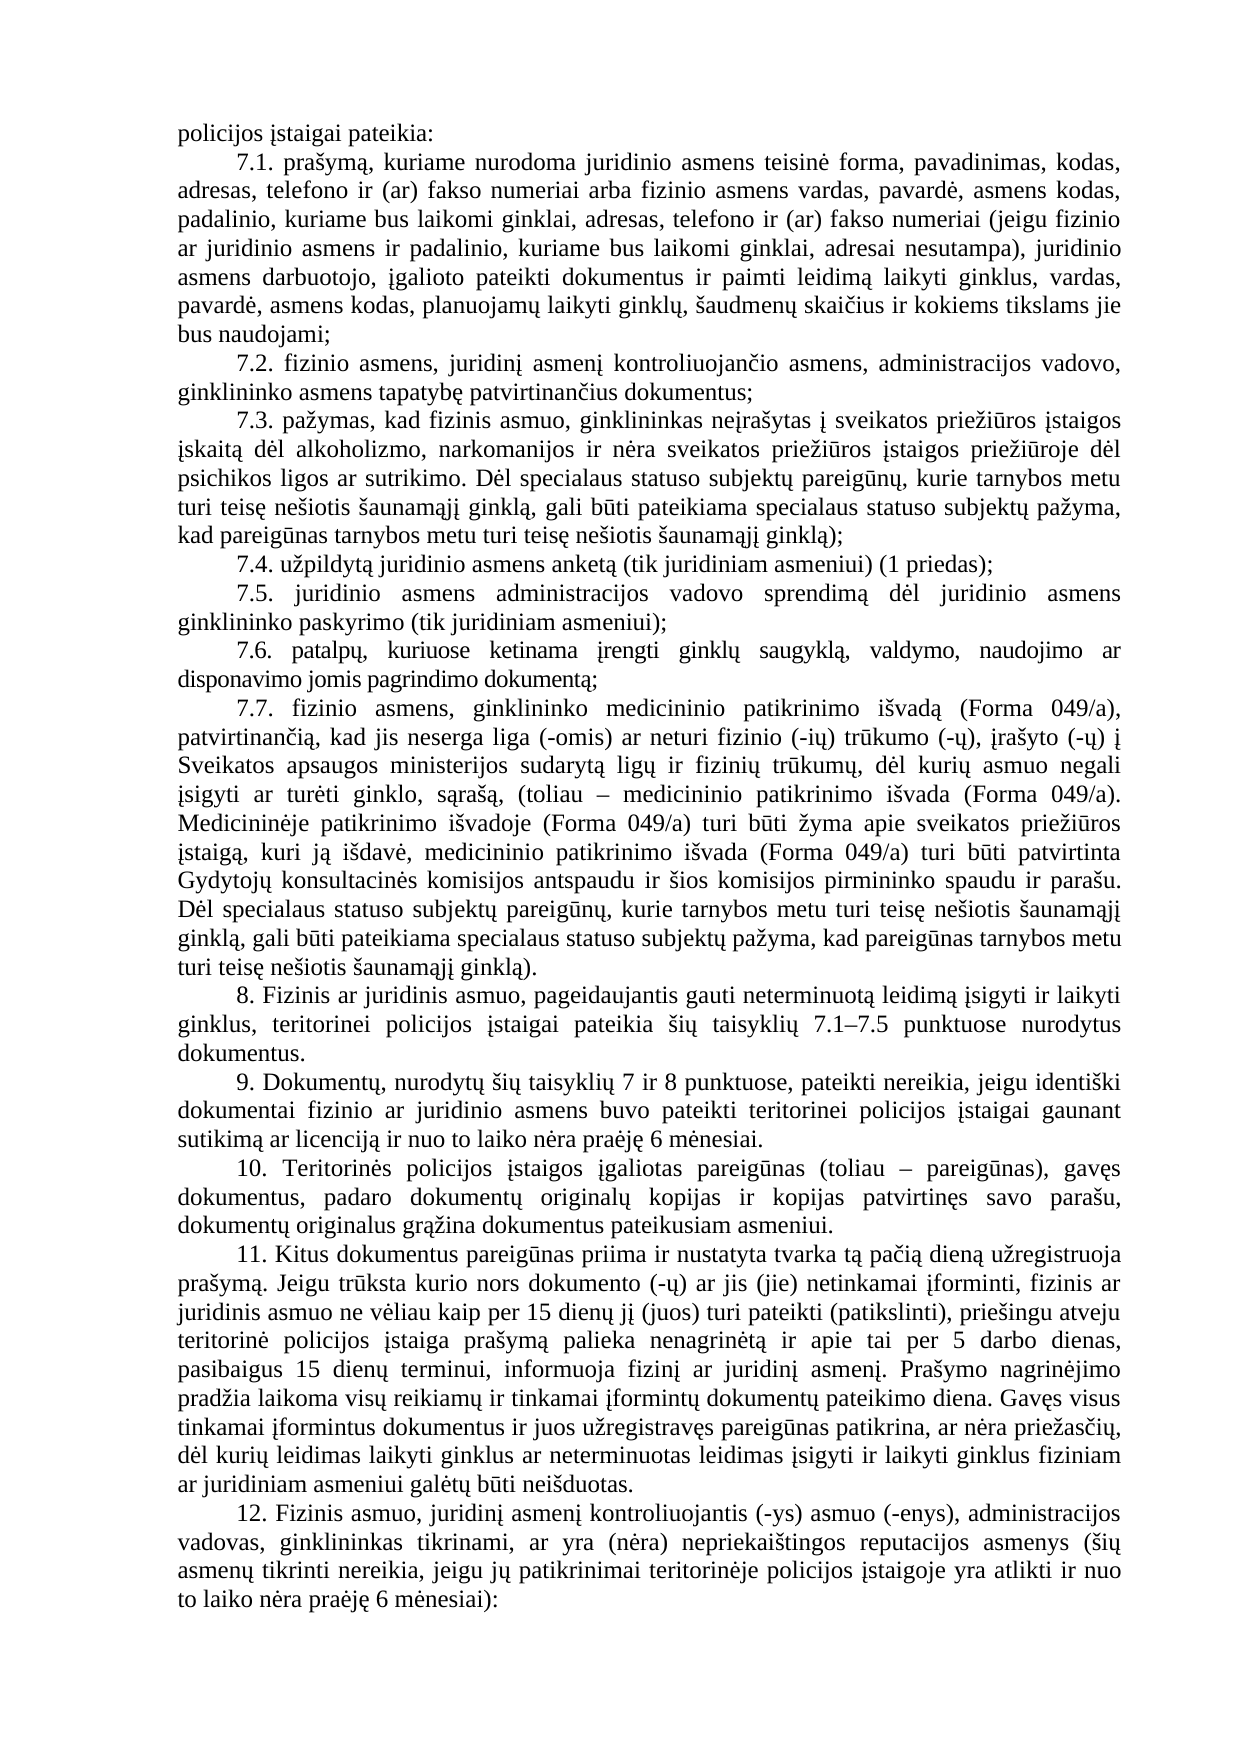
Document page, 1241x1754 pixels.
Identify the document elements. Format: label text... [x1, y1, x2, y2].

text 12. Fizinis asmuo, juridinį asmenį kontroliuojantis (-ys) asmuo (-enys), administracijos vadovas, ginklininkas tikrinami, ar yra (nėra) nepriekaištingos reputacijos asmenys (šių asmenų tikrinti nereikia, jeigu jų patikrinimai teritorinėje policijos įstaigoje yra atlikti ir nuo to laiko nėra praėję 6 mėnesiai): [177, 1498, 1122, 1613]
text 7.3. pažymas, kad fizinis asmuo, ginklininkas neįrašytas į sveikatos priežiūros įstaigos įskaitą dėl alkoholizmo, narkomanijos ir nėra sveikatos priežiūros įstaigos priežiūroje dėl psichikos ligos ar sutrikimo. Dėl specialaus statuso subjektų pareigūnų, kurie tarnybos metu turi teisę nešiotis šaunamąjį ginklą, gali būti pateikiama specialaus statuso subjektų pažyma, kad pareigūnas tarnybos metu turi teisę nešiotis šaunamąjį ginklą); [177, 406, 1122, 549]
text 7.7. fizinio asmens, ginklininko medicininio patikrinimo išvadą (Forma 049/a), patvirtinančią, kad jis neserga liga (-omis) ar neturi fizinio (-ių) trūkumo (-ų), įrašyto (-ų) į Sveikatos apsaugos ministerijos sudarytą ligų ir fizinių trūkumų, dėl kurių asmuo negali įsigyti ar turėti ginklo, sąrašą, (toliau – medicininio patikrinimo išvada (Forma 049/a). Medicininėje patikrinimo išvadoje (Forma 049/a) turi būti žyma apie sveikatos priežiūros įstaigą, kuri ją išdavė, medicininio patikrinimo išvada (Forma 049/a) turi būti patvirtinta Gydytojų konsultacinės komisijos antspaudu ir šios komisijos pirmininko spaudu ir parašu. Dėl specialaus statuso subjektų pareigūnų, kurie tarnybos metu turi teisę nešiotis šaunamąjį ginklą, gali būti pateikiama specialaus statuso subjektų pažyma, kad pareigūnas tarnybos metu turi teisę nešiotis šaunamąjį ginklą). [177, 693, 1122, 981]
text 7.1. prašymą, kuriame nurodoma juridinio asmens teisinė forma, pavadinimas, kodas, adresas, telefono ir (ar) fakso numeriai arba fizinio asmens vardas, pavardė, asmens kodas, padalinio, kuriame bus laikomi ginklai, adresas, telefono ir (ar) fakso numeriai (jeigu fizinio ar juridinio asmens ir padalinio, kuriame bus laikomi ginklai, adresai nesutampa), juridinio asmens darbuotojo, įgalioto pateikti dokumentus ir paimti leidimą laikyti ginklus, vardas, pavardė, asmens kodas, planuojamų laikyti ginklų, šaudmenų skaičius ir kokiems tikslams jie bus naudojami; [177, 147, 1122, 348]
text 10. Teritorinės policijos įstaigos įgaliotas pareigūnas (toliau – pareigūnas), gavęs dokumentus, padaro dokumentų originalų kopijas ir kopijas patvirtinęs savo parašu, dokumentų originalus grąžina dokumentus pateikusiam asmeniui. [177, 1153, 1122, 1239]
text 8. Fizinis ar juridinis asmuo, pageidaujantis gauti neterminuotą leidimą įsigyti ir laikyti ginklus, teritorinei policijos įstaigai pateikia šių taisyklių 7.1–7.5 punktuose nurodytus dokumentus. [177, 981, 1122, 1067]
text 7.5. juridinio asmens administracijos vadovo sprendimą dėl juridinio asmens ginklininko paskyrimo (tik juridiniam asmeniui); [177, 578, 1122, 636]
text policijos įstaigai pateikia: [177, 118, 1122, 147]
text 7.6. patalpų, kuriuose ketinama įrengti ginklų saugyklą, valdymo, naudojimo ar disponavimo jomis pagrindimo dokumentą; [177, 636, 1122, 693]
text 11. Kitus dokumentus pareigūnas priima ir nustatyta tvarka tą pačią dieną užregistruoja prašymą. Jeigu trūksta kurio nors dokumento (-ų) ar jis (jie) netinkamai įforminti, fizinis ar juridinis asmuo ne vėliau kaip per 15 dienų jį (juos) turi pateikti (patikslinti), priešingu atveju teritorinė policijos įstaiga prašymą palieka nenagrinėtą ir apie tai per 5 darbo dienas, pasibaigus 15 dienų terminui, informuoja fizinį ar juridinį asmenį. Prašymo nagrinėjimo pradžia laikoma visų reikiamų ir tinkamai įformintų dokumentų pateikimo diena. Gavęs visus tinkamai įformintus dokumentus ir juos užregistravęs pareigūnas patikrina, ar nėra priežasčių, dėl kurių leidimas laikyti ginklus ar neterminuotas leidimas įsigyti ir laikyti ginklus fiziniam ar juridiniam asmeniui galėtų būti neišduotas. [177, 1239, 1122, 1498]
text 9. Dokumentų, nurodytų šių taisyklių 7 ir 8 punktuose, pateikti nereikia, jeigu identiški dokumentai fizinio ar juridinio asmens buvo pateikti teritorinei policijos įstaigai gaunant sutikimą ar licenciją ir nuo to laiko nėra praėję 6 mėnesiai. [177, 1067, 1122, 1153]
text 7.2. fizinio asmens, juridinį asmenį kontroliuojančio asmens, administracijos vadovo, ginklininko asmens tapatybę patvirtinančius dokumentus; [177, 348, 1122, 406]
text 7.4. užpildytą juridinio asmens anketą (tik juridiniam asmeniui) (1 priedas); [177, 549, 1122, 578]
